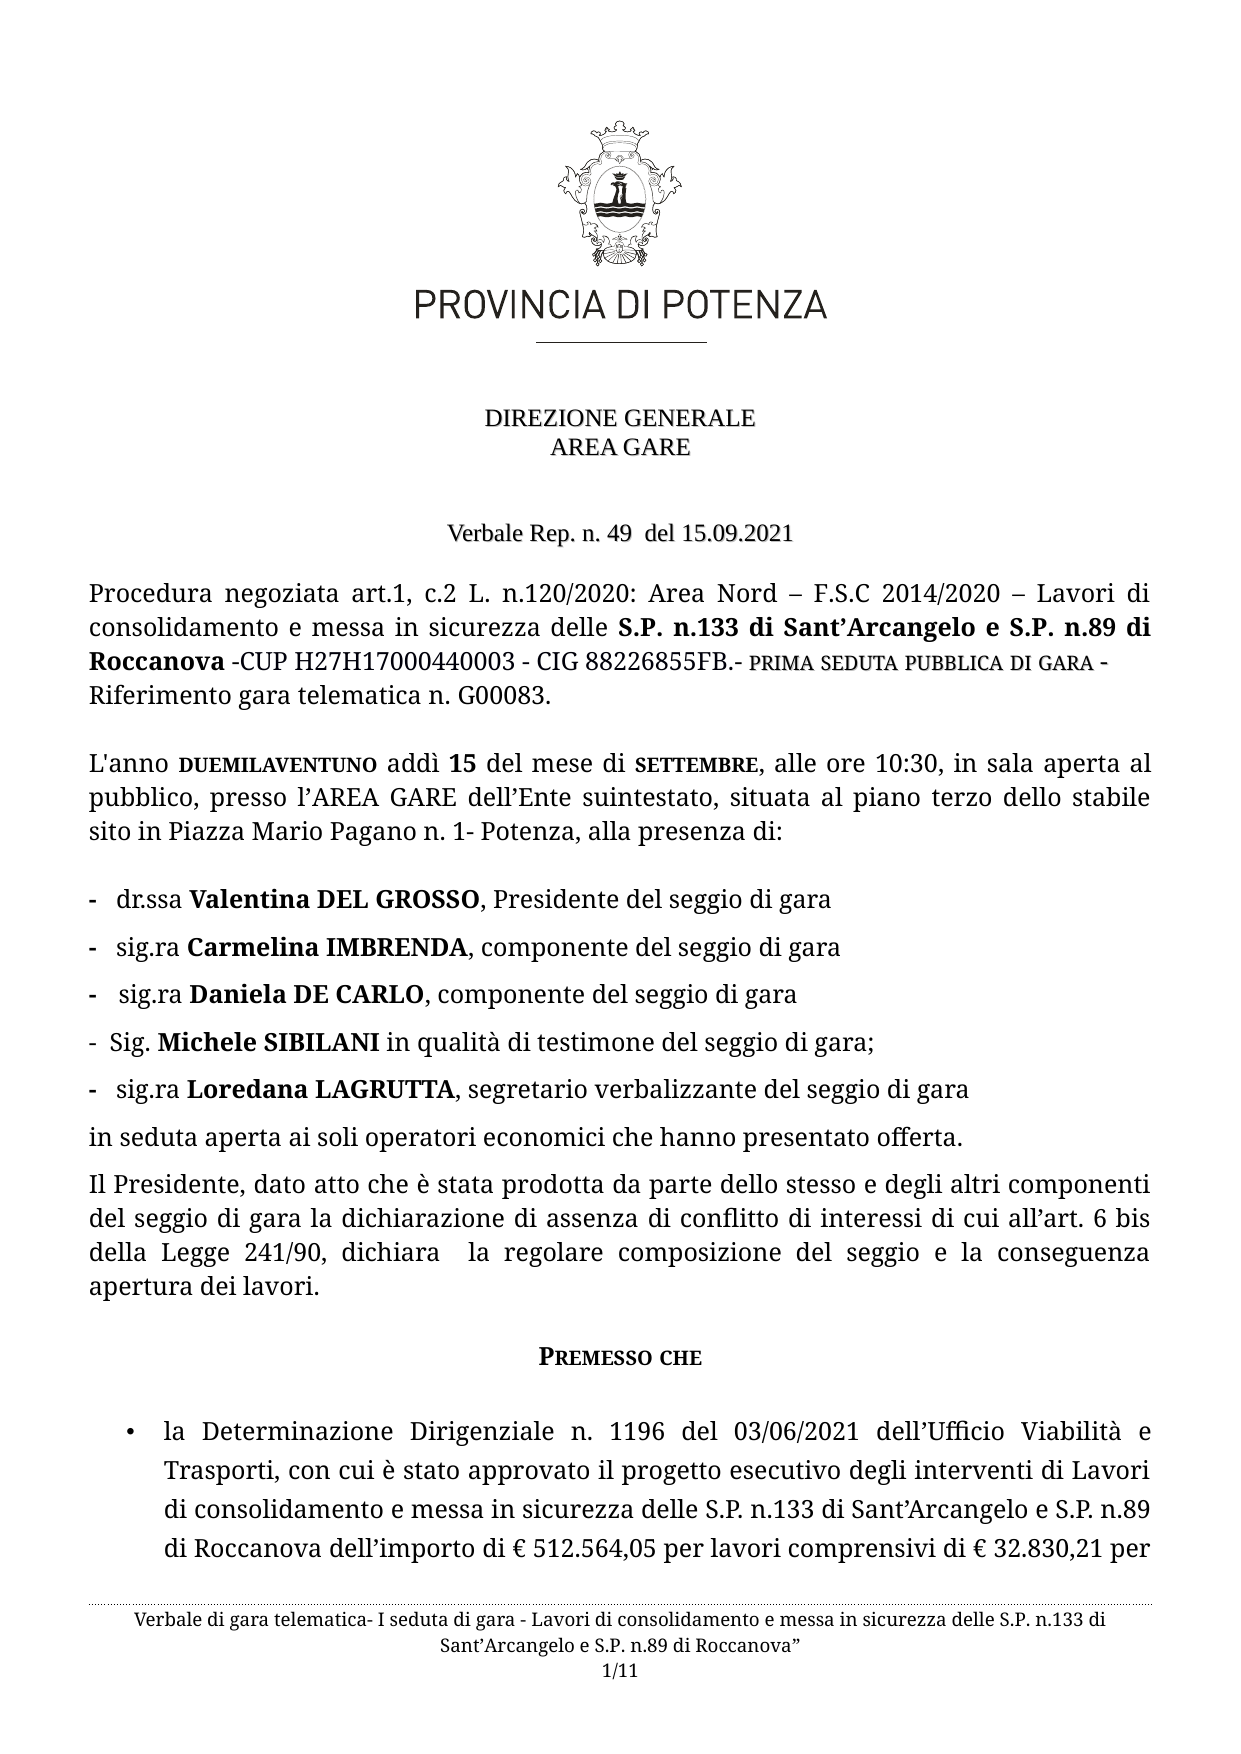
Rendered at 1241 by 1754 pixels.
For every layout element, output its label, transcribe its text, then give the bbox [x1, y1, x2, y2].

text - dr.ssa Valentina DEL GROSSO, Presidente del seggio di gara [89, 882, 1152, 916]
text L'anno duemilaventuno addì 15 del mese di settembre, alle ore 10:30, in sala aperta al pubblico, presso l’AREA GARE dell’Ente suintestato, situata al piano terzo dello stabile sito in Piazza Mario Pagano n. 1- Potenza, alla presenza di: [89, 746, 1152, 848]
text AREA GARE [89, 432, 1152, 460]
text - sig.ra Daniela DE CARLO, componente del seggio di gara [89, 977, 1152, 1011]
text - Sig. Michele SIBILANI in qualità di testimone del seggio di gara; [89, 1024, 1152, 1058]
table_header [388, 118, 855, 346]
text - sig.ra Loredana LAGRUTTA, segretario verbalizzante del seggio di gara [89, 1072, 1152, 1106]
text DIREZIONE GENERALE [89, 403, 1152, 432]
text Procedura negoziata art.1, c.2 L. n.120/2020: Area Nord – F.S.C 2014/2020 – Lavori di consolidamento e messa in sicurezza delle S.P. n.133 di Sant’Arcangelo e S.P. n.89 di Roccanova -CUP H27H17000440003 - CIG 88226855FB.- prima seduta pubblica di gara - [89, 575, 1152, 677]
text in seduta aperta ai soli operatori economici che hanno presentato offerta. [89, 1119, 1152, 1153]
text Il Presidente, dato atto che è stata prodotta da parte dello stesso e degli altri componenti del seggio di gara la dichiarazione di assenza di conflitto di interessi di cui all’art. 6 bis della Legge 241/90, dichiara la regolare composizione del seggio e la conseguenza apertura dei lavori. [89, 1167, 1152, 1303]
text - sig.ra Carmelina IMBRENDA, componente del seggio di gara [89, 929, 1152, 963]
text Premesso che [89, 1338, 1152, 1373]
list la Determinazione Dirigenziale n. 1196 del 03/06/2021 dell’Ufficio Viabilità e Trasporti, con cui è stato approvato il progetto esecutivo degli interventi di Lavori di consolidamento e messa in sicurezza delle S.P. n.133 di Sant’Arcangelo e S.P. n.89 di Roccanova dell’importo di € 512.564,05 per lavori comprensivi di € 32.830,21 per [126, 1413, 1152, 1565]
text Riferimento gara telematica n. G00083. [89, 677, 1152, 712]
text Verbale Rep. n. 49 del 15.09.2021 [89, 518, 1152, 547]
